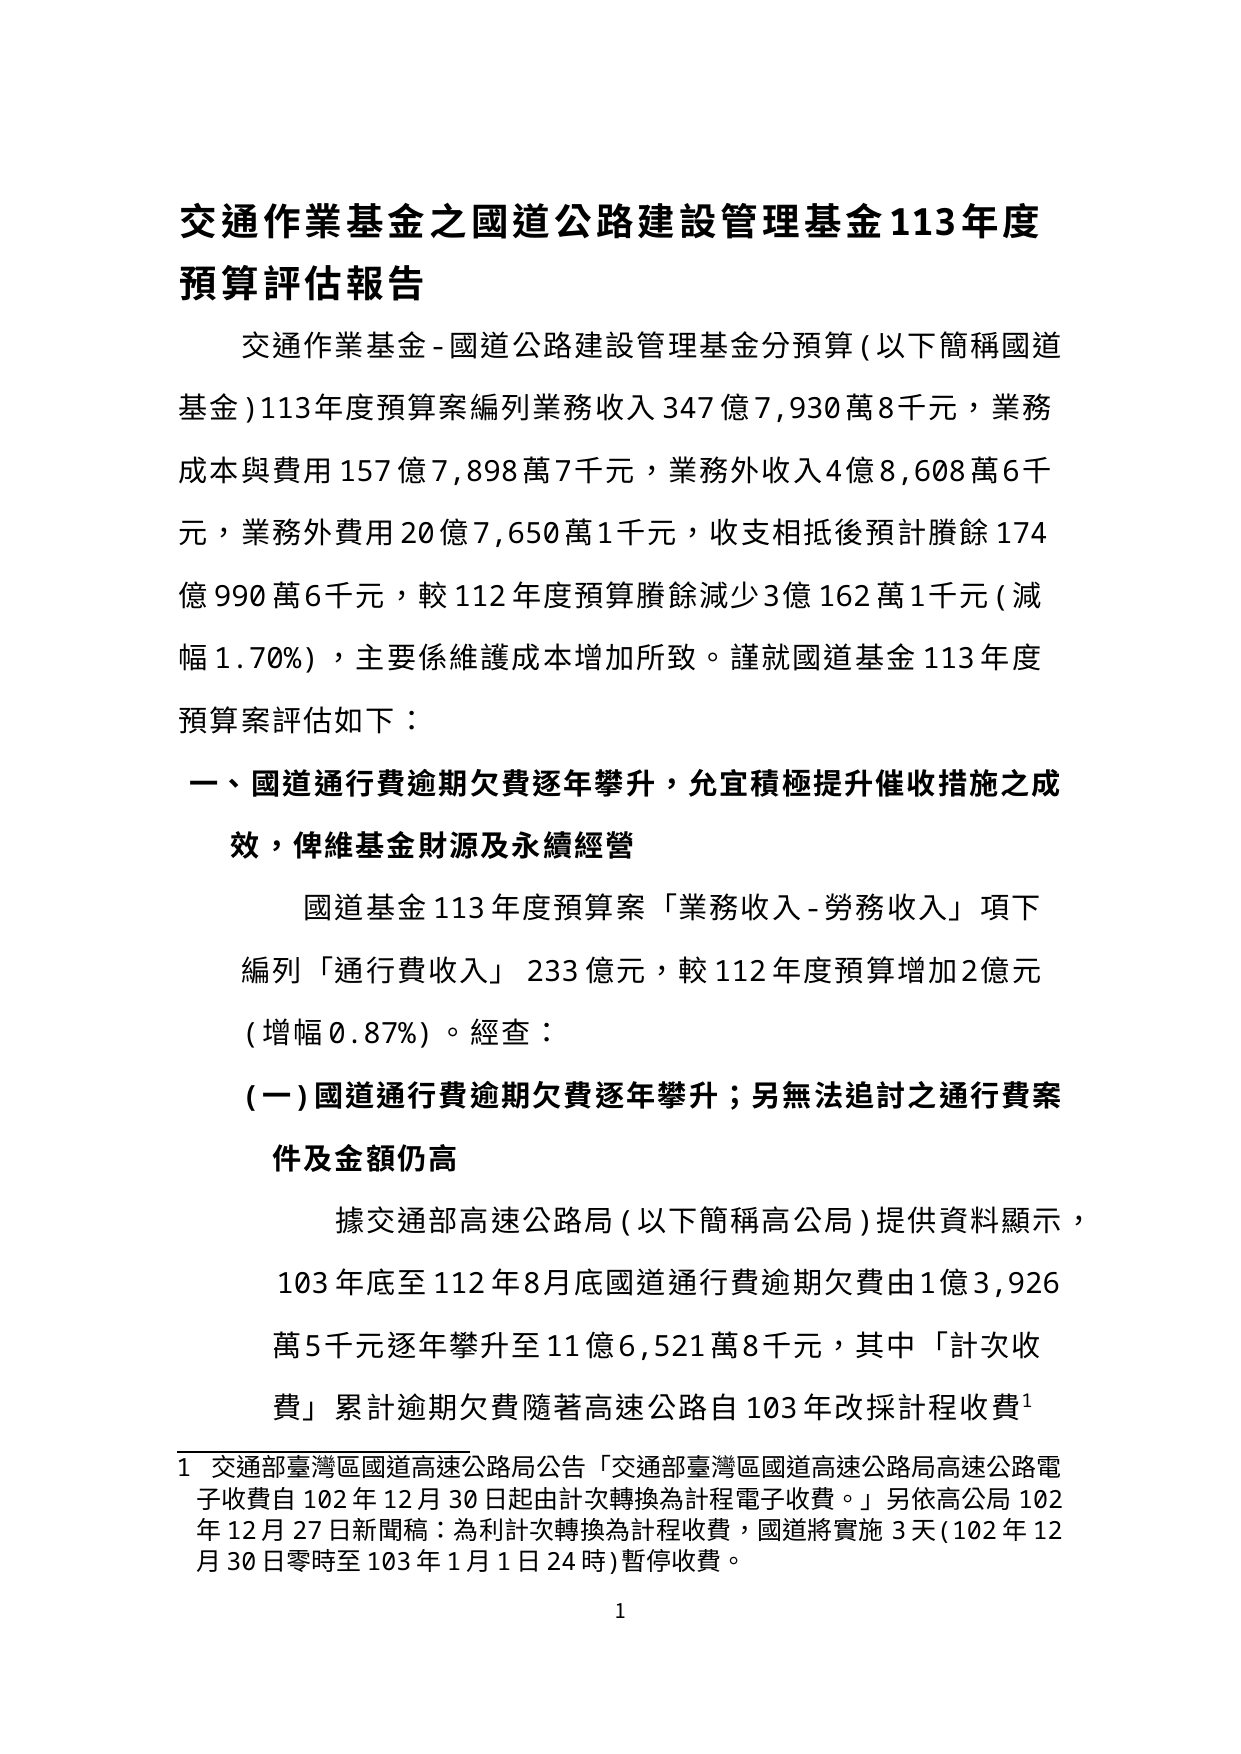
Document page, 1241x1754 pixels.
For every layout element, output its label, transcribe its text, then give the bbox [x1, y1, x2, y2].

text (一)國道通行費逾期欠費逐年攀升；另無法追討之通行費案件及金額仍高 [236, 1052, 1063, 1177]
text 一、國道通行費逾期欠費逐年攀升，允宜積極提升催收措施之成效，俾維基金財源及永續經營 [178, 740, 1063, 865]
text 國道基金113年度預算案「業務收入-勞務收入」項下編列「通行費收入」233億元，較112年度預算增加2億元(增幅0.87%)。經查： [236, 865, 1063, 1052]
text 交通作業基金之國道公路建設管理基金113年度預算評估報告 [177, 177, 1063, 302]
text 據交通部高速公路局(以下簡稱高公局)提供資料顯示，103年底至112年8月底國道通行費逾期欠費由1億3,926萬5千元逐年攀升至11億6,521萬8千元，其中「計次收費」累計逾期欠費隨著高速公路自103年改採計程收費而逐年降低，惟「計程收費」累計逾期欠費則由103年底1億619萬9千元快速成長，至112年8月底達11億5,284萬9千元(詳表1)，為103年底欠費之10.86倍，欠費情形日益嚴重。另截至112年8月底止，非系統因素而無法追討通行費之累計案件數312萬5,755件，累積金額2,077萬2千元，留待續辦件數及金額仍高(詳表2)，究其主要原因，包括車牌塗污、折曲變形、偽變造、車牌位置被遮蔽及未懸掛車牌等，致無法掌握用路人資料，高公局允宜積極清理。 [266, 1177, 1063, 1427]
text 交通作業基金-國道公路建設管理基金分預算(以下簡稱國道基金)113年度預算案編列業務收入347億7,930萬8千元，業務成本與費用157億7,898萬7千元，業務外收入4億8,608萬6千元，業務外費用20億7,650萬1千元，收支相抵後預計賸餘174億990萬6千元，較112年度預算賸餘減少3億162萬1千元(減幅1.70%)，主要係維護成本增加所致。謹就國道基金113年度預算案評估如下： [177, 302, 1063, 740]
text 交通部臺灣區國道高速公路局公告「交通部臺灣區國道高速公路局高速公路電子收費自102年12月30日起由計次轉換為計程電子收費。」另依高公局102年12月27日新聞稿：為利計次轉換為計程收費，國道將實施3天(102年12月30日零時至103年1月1日24時)暫停收費。 [176, 1452, 1063, 1577]
